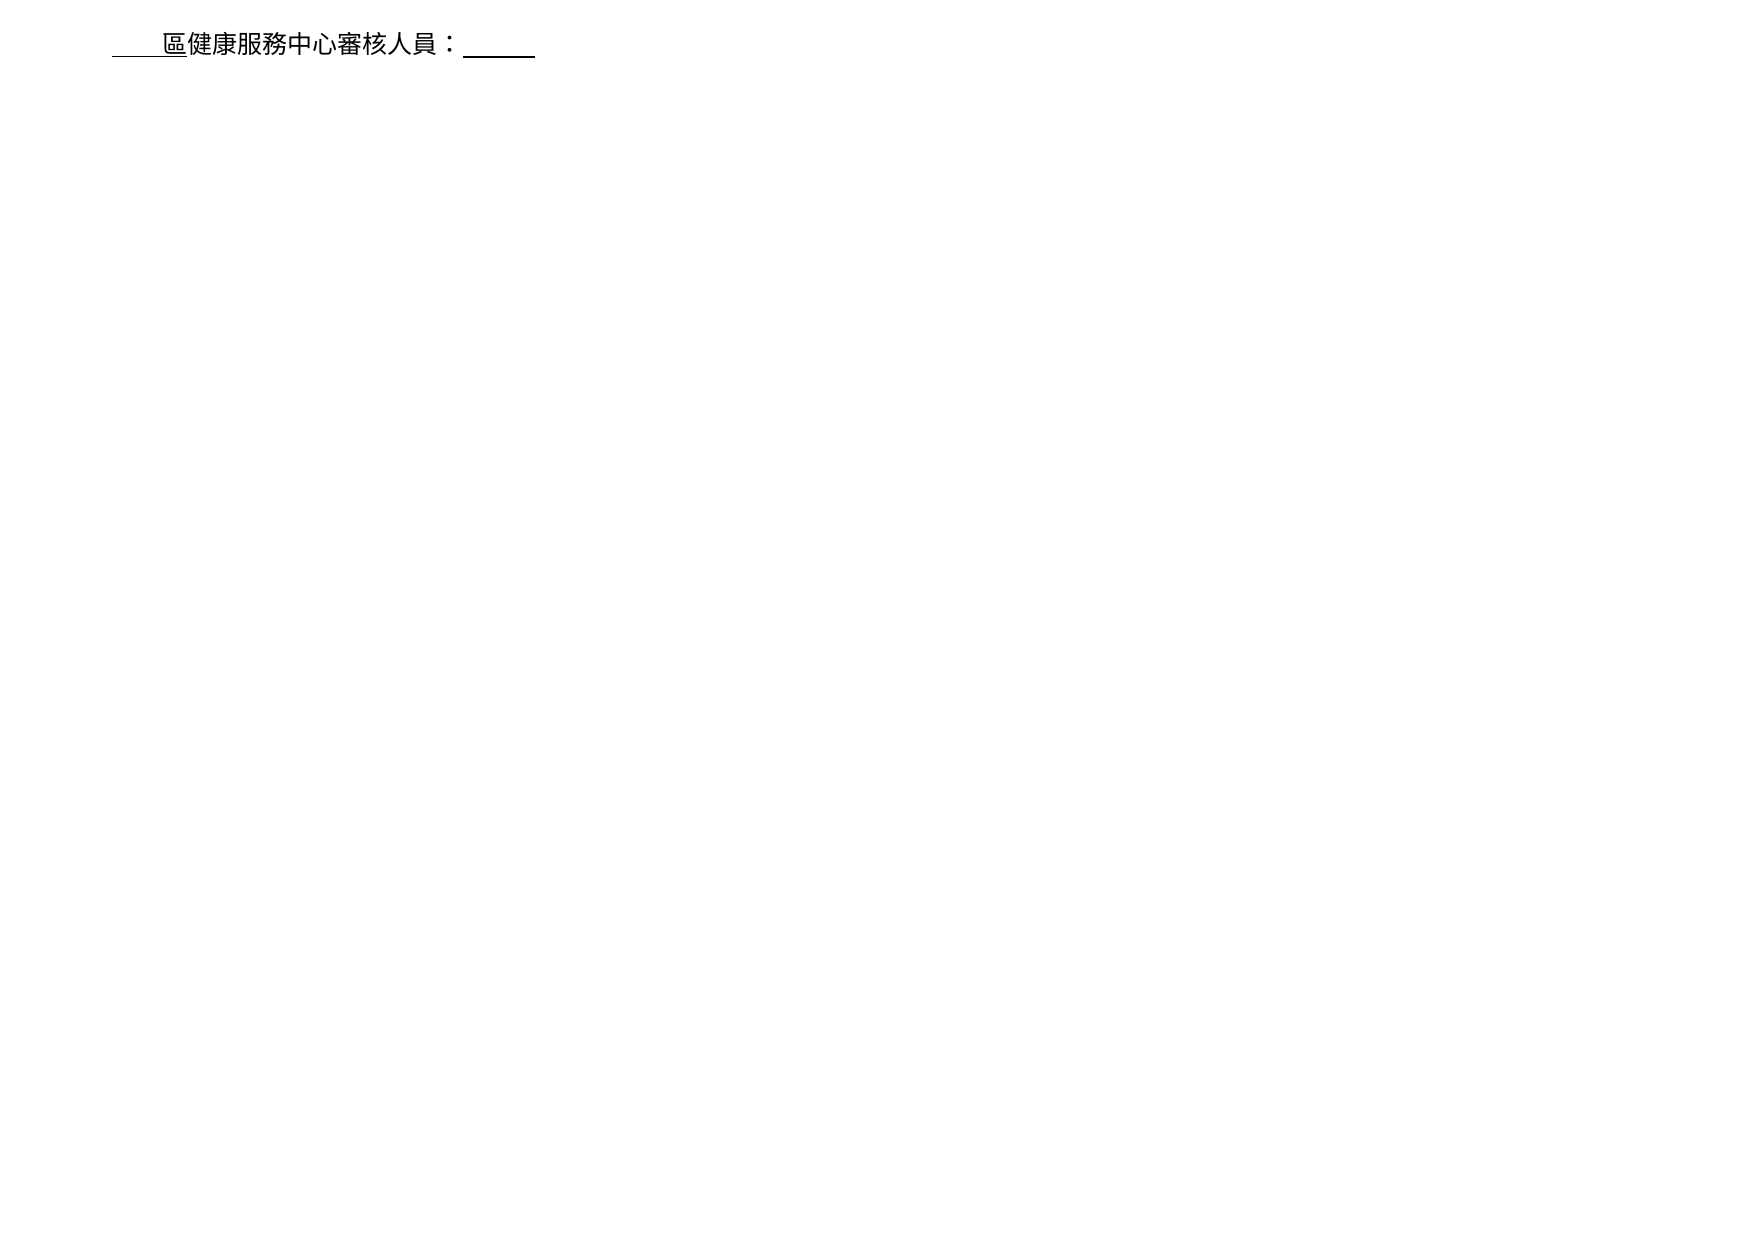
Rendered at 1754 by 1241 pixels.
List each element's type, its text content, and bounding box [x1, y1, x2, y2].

text 區健康服務中心審核人員： [25, 25, 1728, 61]
